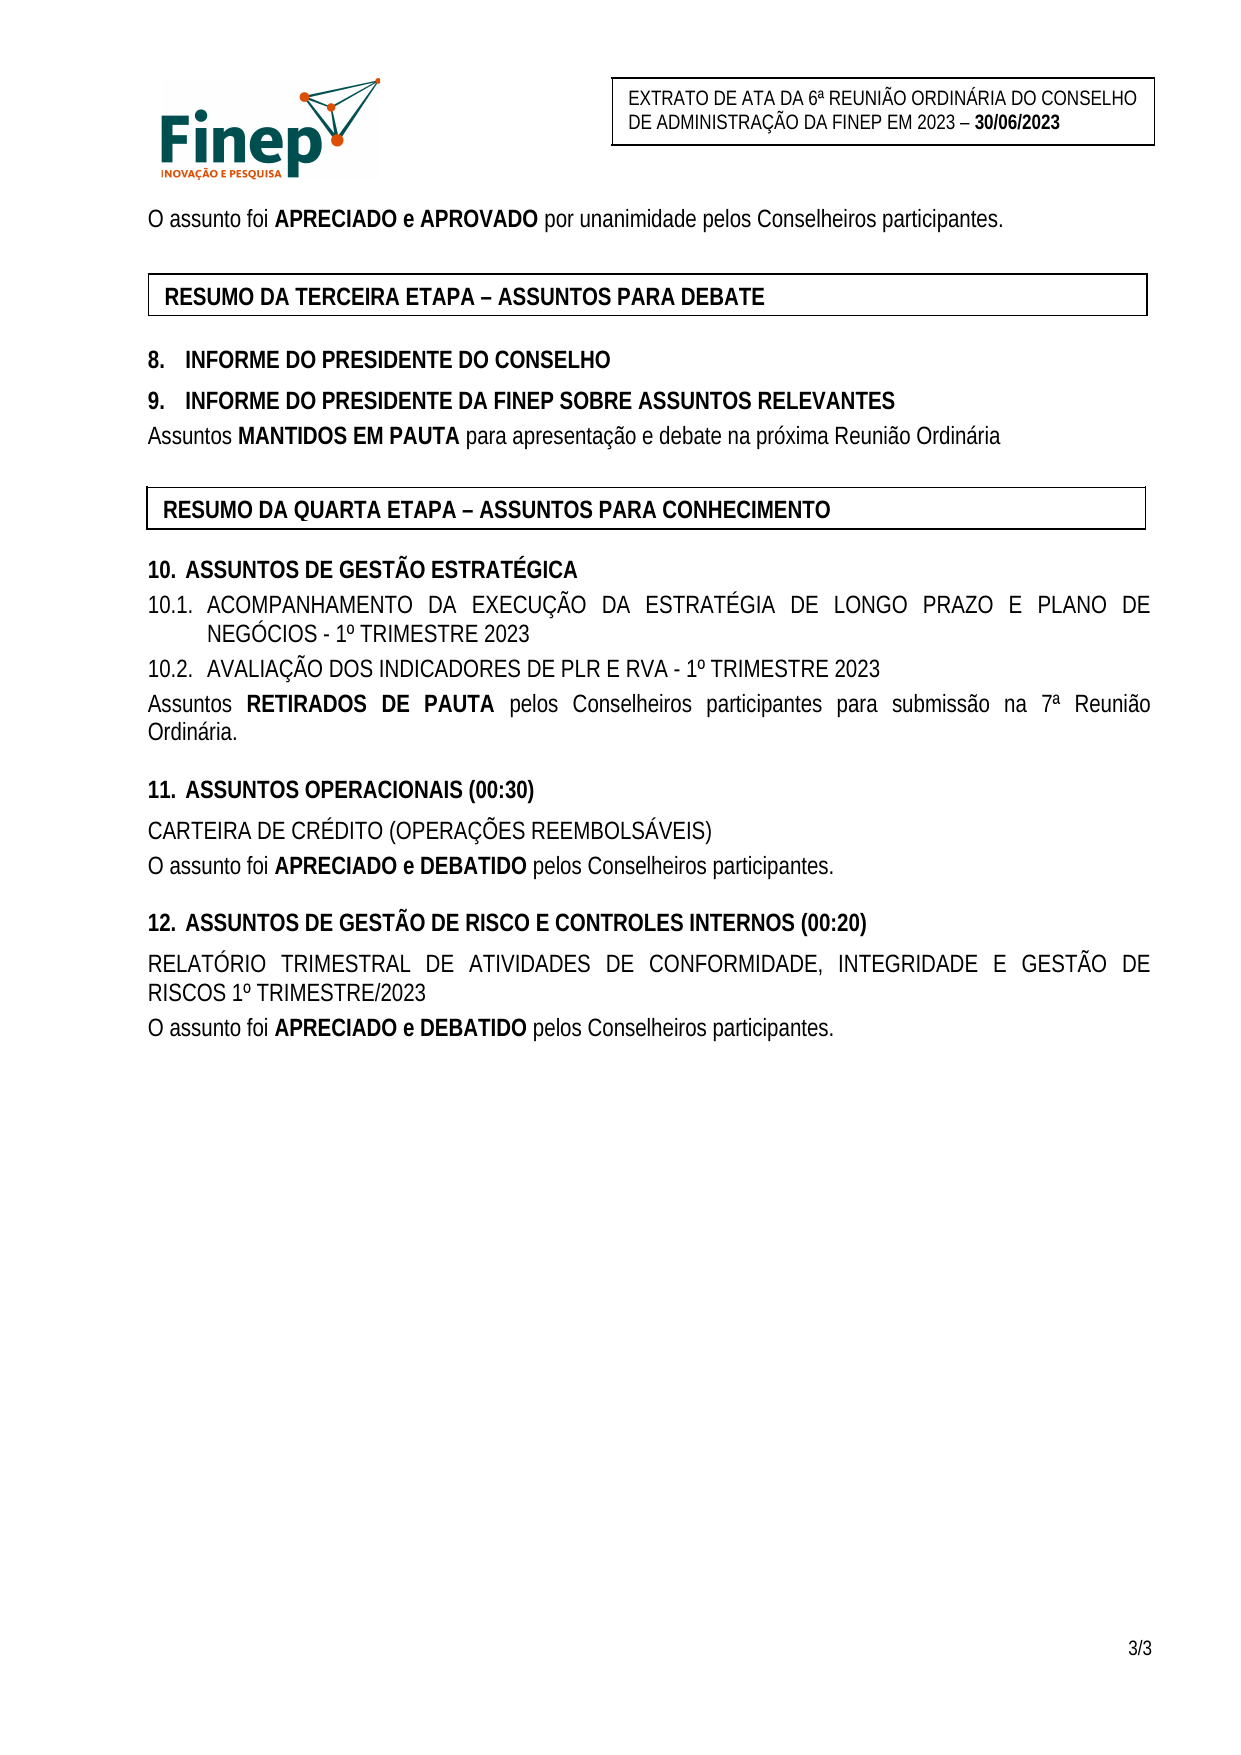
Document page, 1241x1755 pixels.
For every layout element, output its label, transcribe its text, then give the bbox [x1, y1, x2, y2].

text Assuntos RETIRADOS DE PAUTA pelos Conselheiros participantes para submissão na 7ª Reunião Ordinária. [148, 689, 1152, 746]
text O assunto foi APRECIADO e DEBATIDO pelos Conselheiros participantes. [148, 1013, 1152, 1041]
text Assuntos MANTIDOS EM PAUTA para apresentação e debate na próxima Reunião Ordinária [148, 421, 1152, 449]
list ASSUNTOS DE GESTÃO DE RISCO E CONTROLES INTERNOS (00:20) [148, 908, 1152, 937]
list ACOMPANHAMENTO DA EXECUÇÃO DA ESTRATÉGIA DE LONGO PRAZO E PLANO DE NEGÓCIOS - 1º TRIMESTRE 2023 [148, 590, 1152, 647]
text RESUMO DA QUARTA ETAPA – ASSUNTOS PARA CONHECIMENTO [163, 495, 1130, 521]
list AVALIAÇÃO DOS INDICADORES DE PLR E RVA - 1º TRIMESTRE 2023 [148, 654, 1152, 682]
text CARTEIRA DE CRÉDITO (OPERAÇÕES REEMBOLSÁVEIS) [148, 816, 1152, 844]
list INFORME DO PRESIDENTE DA FINEP SOBRE ASSUNTOS RELEVANTES [148, 386, 1152, 414]
text O assunto foi APRECIADO e APROVADO por unanimidade pelos Conselheiros participantes. [148, 204, 1152, 232]
text RESUMO DA TERCEIRA ETAPA – ASSUNTOS PARA DEBATE [164, 282, 1131, 307]
list ASSUNTOS OPERACIONAIS (00:30) [148, 774, 1152, 803]
text O assunto foi APRECIADO e DEBATIDO pelos Conselheiros participantes. [148, 851, 1152, 879]
list ASSUNTOS DE GESTÃO ESTRATÉGICA [148, 555, 1152, 584]
list INFORME DO PRESIDENTE DO CONSELHO [148, 345, 1152, 373]
text RELATÓRIO TRIMESTRAL DE ATIVIDADES DE CONFORMIDADE, INTEGRIDADE E GESTÃO DE RISCOS 1º TRIMESTRE/2023 [148, 949, 1152, 1006]
